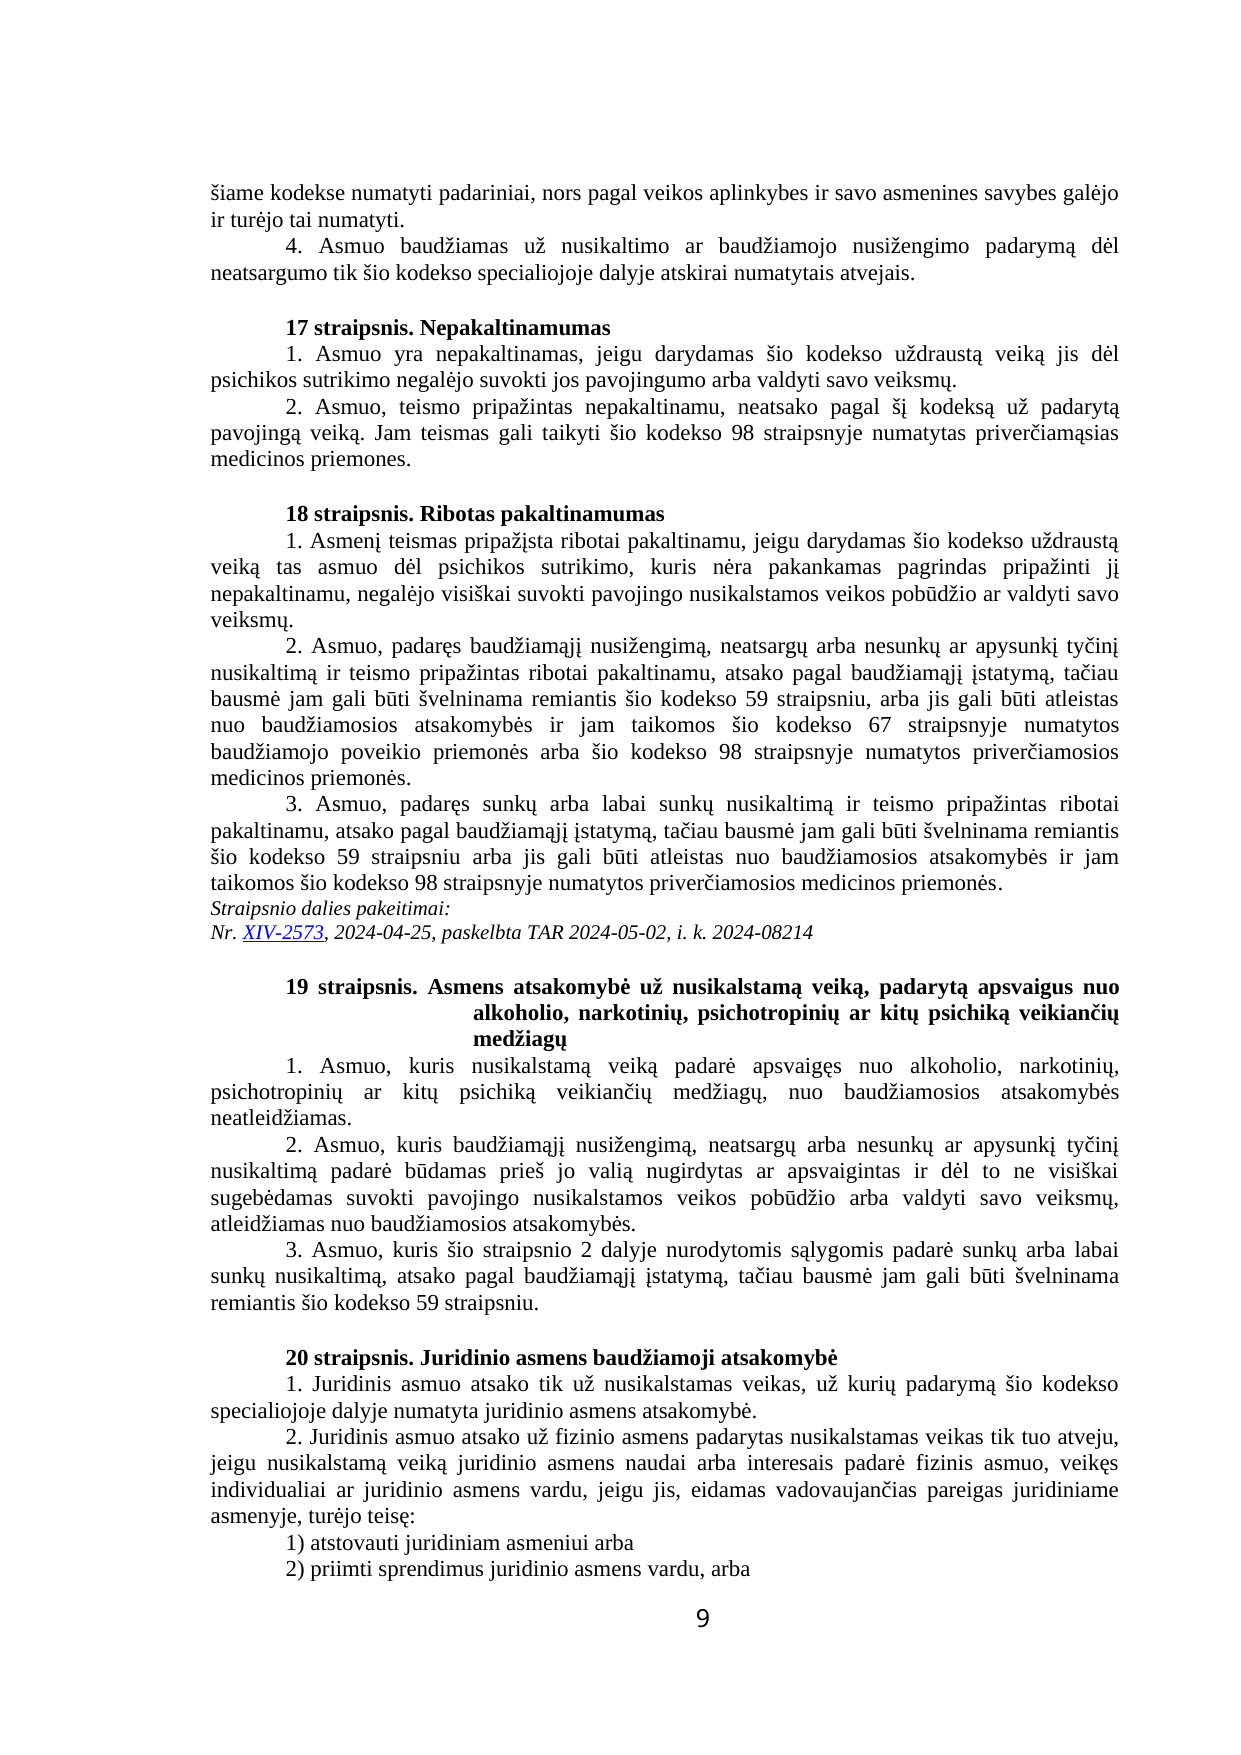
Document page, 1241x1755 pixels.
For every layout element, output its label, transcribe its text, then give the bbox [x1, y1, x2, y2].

text 18 straipsnis. Ribotas pakaltinamumas [210, 501, 1120, 527]
text 19 straipsnis. Asmens atsakomybė už nusikalstamą veiką, padarytą apsvaigus nuo alkoholio, narkotinių, psichotropinių ar kitų psichiką veikiančių medžiagų [285, 973, 1120, 1052]
text Straipsnio dalies pakeitimai: [210, 896, 1120, 920]
text Nr. XIV-2573, 2024-04-25, paskelbta TAR 2024-05-02, i. k. 2024-08214 [210, 920, 1120, 944]
text 20 straipsnis. Juridinio asmens baudžiamoji atsakomybė [210, 1344, 1120, 1370]
text 1) atstovauti juridiniam asmeniui arba [210, 1528, 1120, 1555]
text 1. Asmuo, kuris nusikalstamą veiką padarė apsvaigęs nuo alkoholio, narkotinių, psichotropinių ar kitų psichiką veikiančių medžiagų, nuo baudžiamosios atsakomybės neatleidžiamas. [210, 1052, 1120, 1131]
text 2. Asmuo, teismo pripažintas nepakaltinamu, neatsako pagal šį kodeksą už padarytą pavojingą veiką. Jam teismas gali taikyti šio kodekso 98 straipsnyje numatytas priverčiamąsias medicinos priemones. [210, 393, 1120, 472]
text 2. Asmuo, padaręs baudžiamąjį nusižengimą, neatsargų arba nesunkų ar apysunkį tyčinį nusikaltimą ir teismo pripažintas ribotai pakaltinamu, atsako pagal baudžiamąjį įstatymą, tačiau bausmė jam gali būti švelninama remiantis šio kodekso 59 straipsniu, arba jis gali būti atleistas nuo baudžiamosios atsakomybės ir jam taikomos šio kodekso 67 straipsnyje numatytos baudžiamojo poveikio priemonės arba šio kodekso 98 straipsnyje numatytos priverčiamosios medicinos priemonės. [210, 632, 1120, 790]
text 2. Asmuo, kuris baudžiamąjį nusižengimą, neatsargų arba nesunkų ar apysunkį tyčinį nusikaltimą padarė būdamas prieš jo valią nugirdytas ar apsvaigintas ir dėl to ne visiškai sugebėdamas suvokti pavojingo nusikalstamos veikos pobūdžio arba valdyti savo veiksmų, atleidžiamas nuo baudžiamosios atsakomybės. [210, 1131, 1120, 1236]
text 1. Asmenį teismas pripažįsta ribotai pakaltinamu, jeigu darydamas šio kodekso uždraustą veiką tas asmuo dėl psichikos sutrikimo, kuris nėra pakankamas pagrindas pripažinti jį nepakaltinamu, negalėjo visiškai suvokti pavojingo nusikalstamos veikos pobūdžio ar valdyti savo veiksmų. [210, 527, 1120, 632]
text 1. Asmuo yra nepakaltinamas, jeigu darydamas šio kodekso uždraustą veiką jis dėl psichikos sutrikimo negalėjo suvokti jos pavojingumo arba valdyti savo veiksmų. [210, 340, 1120, 393]
text 2. Juridinis asmuo atsako už fizinio asmens padarytas nusikalstamas veikas tik tuo atveju, jeigu nusikalstamą veiką juridinio asmens naudai arba interesais padarė fizinis asmuo, veikęs individualiai ar juridinio asmens vardu, jeigu jis, eidamas vadovaujančias pareigas juridiniame asmenyje, turėjo teisę: [210, 1423, 1120, 1528]
text šiame kodekse numatyti padariniai, nors pagal veikos aplinkybes ir savo asmenines savybes galėjo ir turėjo tai numatyti. [210, 179, 1120, 232]
text 1. Juridinis asmuo atsako tik už nusikalstamas veikas, už kurių padarymą šio kodekso specialiojoje dalyje numatyta juridinio asmens atsakomybė. [210, 1370, 1120, 1423]
text 17 straipsnis. Nepakaltinamumas [210, 314, 1120, 340]
text 3. Asmuo, kuris šio straipsnio 2 dalyje nurodytomis sąlygomis padarė sunkų arba labai sunkų nusikaltimą, atsako pagal baudžiamąjį įstatymą, tačiau bausmė jam gali būti švelninama remiantis šio kodekso 59 straipsniu. [210, 1236, 1120, 1315]
text 4. Asmuo baudžiamas už nusikaltimo ar baudžiamojo nusižengimo padarymą dėl neatsargumo tik šio kodekso specialiojoje dalyje atskirai numatytais atvejais. [210, 232, 1120, 285]
text 3. Asmuo, padaręs sunkų arba labai sunkų nusikaltimą ir teismo pripažintas ribotai pakaltinamu, atsako pagal baudžiamąjį įstatymą, tačiau bausmė jam gali būti švelninama remiantis šio kodekso 59 straipsniu arba jis gali būti atleistas nuo baudžiamosios atsakomybės ir jam taikomos šio kodekso 98 straipsnyje numatytos priverčiamosios medicinos priemonės. [210, 790, 1120, 896]
text 2) priimti sprendimus juridinio asmens vardu, arba [210, 1555, 1120, 1581]
